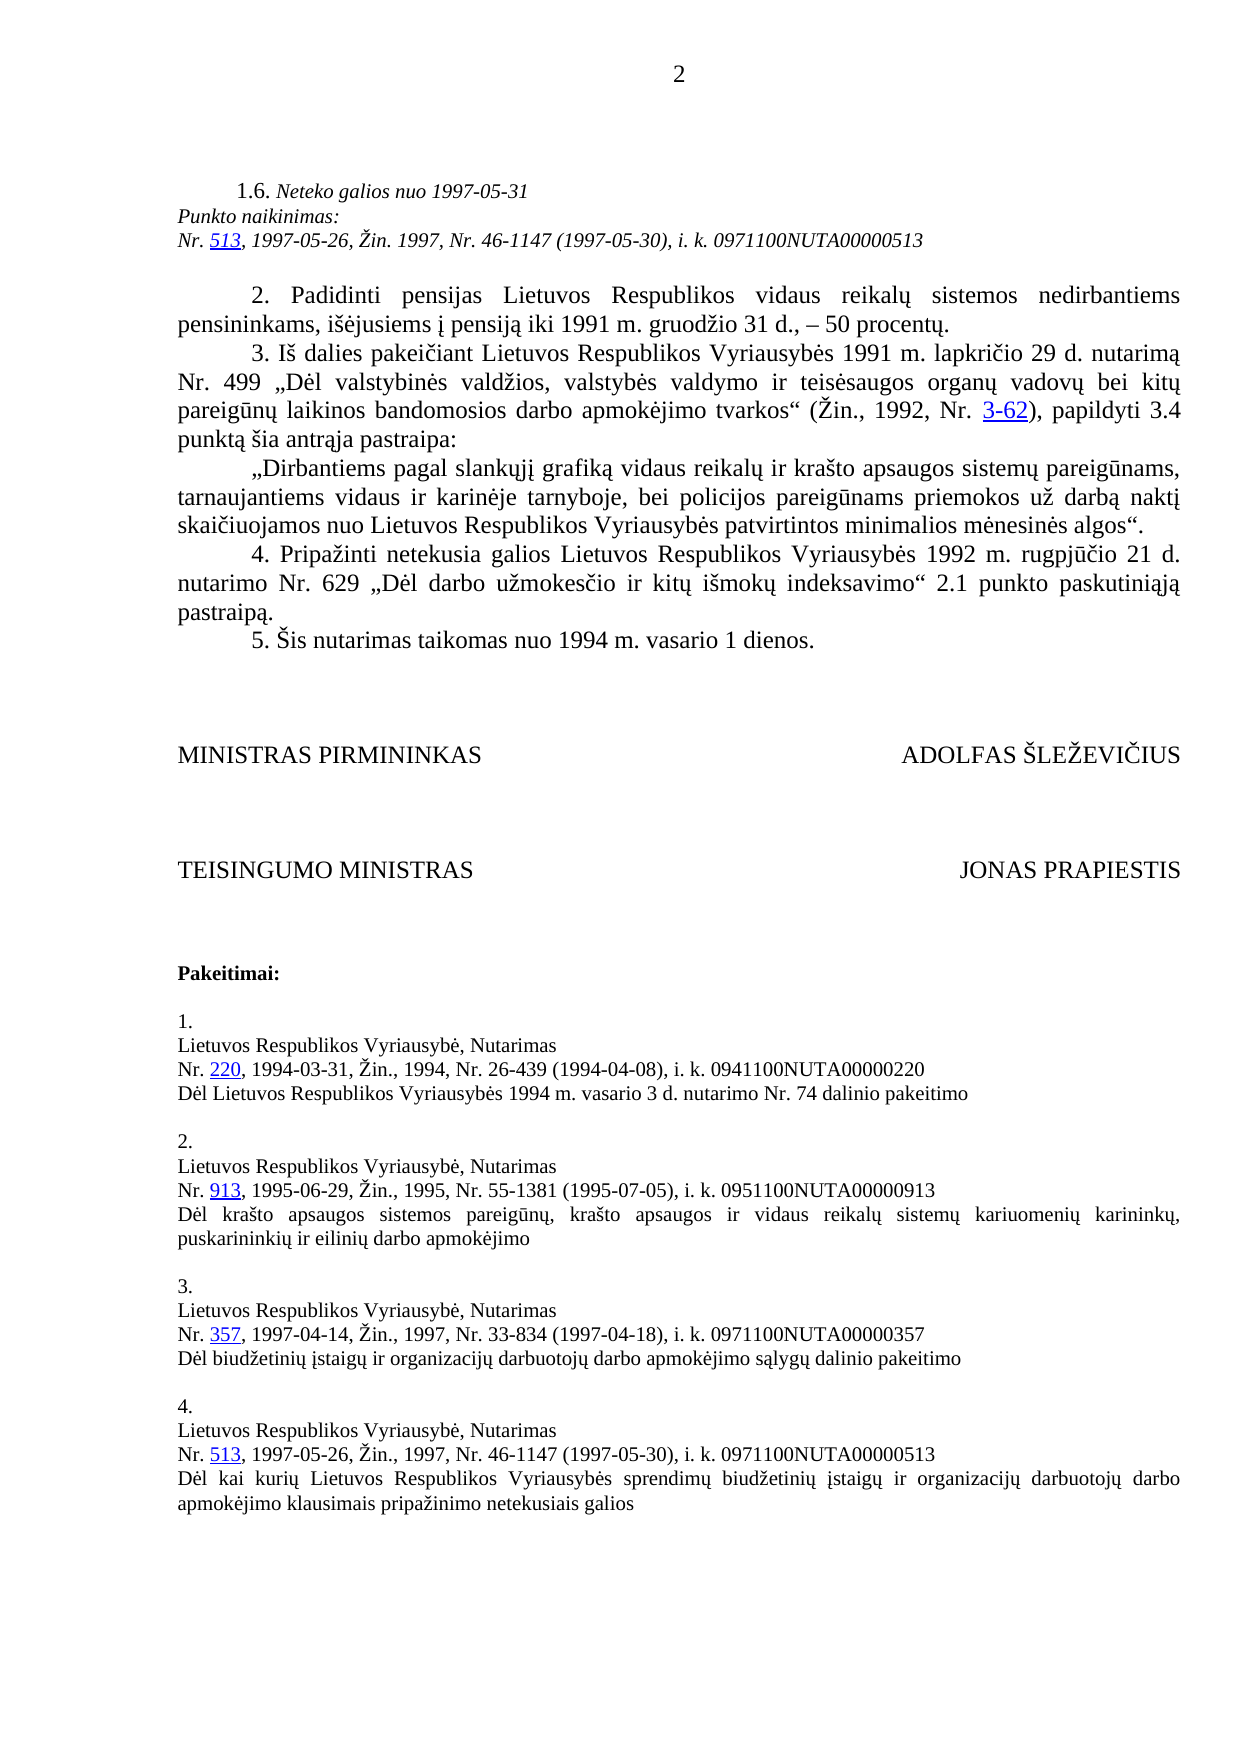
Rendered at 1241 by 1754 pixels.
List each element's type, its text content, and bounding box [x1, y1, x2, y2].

text Nr. 513, 1997-05-26, Žin. 1997, Nr. 46-1147 (1997-05-30), i. k. 0971100NUTA00000513 [177, 228, 1181, 252]
text 3. Iš dalies pakeičiant Lietuvos Respublikos Vyriausybės 1991 m. lapkričio 29 d. nutarimą Nr. 499 „Dėl valstybinės valdžios, valstybės valdymo ir teisėsaugos organų vadovų bei kitų pareigūnų laikinos bandomosios darbo apmokėjimo tvarkos“ (Žin., 1992, Nr. 3-62), papildyti 3.4 punktą šia antrąja pastraipa: [177, 338, 1181, 453]
text 1. [177, 1009, 1181, 1033]
text MINISTRAS PIRMININKAS ADOLFAS ŠLEŽEVIČIUS [177, 740, 1181, 769]
text 2. Padidinti pensijas Lietuvos Respublikos vidaus reikalų sistemos nedirbantiems pensininkams, išėjusiems į pensiją iki 1991 m. gruodžio 31 d., – 50 procentų. [177, 280, 1181, 338]
text Nr. 513, 1997-05-26, Žin., 1997, Nr. 46-1147 (1997-05-30), i. k. 0971100NUTA00000513 [177, 1442, 1181, 1466]
text Nr. 220, 1994-03-31, Žin., 1994, Nr. 26-439 (1994-04-08), i. k. 0941100NUTA00000220 [177, 1057, 1181, 1081]
text TEISINGUMO MINISTRAS JONAS PRAPIESTIS [177, 855, 1181, 884]
text 2. [177, 1129, 1181, 1153]
text Lietuvos Respublikos Vyriausybė, Nutarimas [177, 1418, 1181, 1442]
text Dėl kai kurių Lietuvos Respublikos Vyriausybės sprendimų biudžetinių įstaigų ir organizacijų darbuotojų darbo apmokėjimo klausimais pripažinimo netekusiais galios [177, 1466, 1181, 1514]
text 3. [177, 1274, 1181, 1298]
text Pakeitimai: [177, 961, 1181, 985]
text „Dirbantiems pagal slankųjį grafiką vidaus reikalų ir krašto apsaugos sistemų pareigūnams, tarnaujantiems vidaus ir karinėje tarnyboje, bei policijos pareigūnams priemokos už darbą naktį skaičiuojamos nuo Lietuvos Respublikos Vyriausybės patvirtintos minimalios mėnesinės algos“. [177, 453, 1181, 539]
text Dėl Lietuvos Respublikos Vyriausybės 1994 m. vasario 3 d. nutarimo Nr. 74 dalinio pakeitimo [177, 1081, 1181, 1105]
text 4. Pripažinti netekusia galios Lietuvos Respublikos Vyriausybės 1992 m. rugpjūčio 21 d. nutarimo Nr. 629 „Dėl darbo užmokesčio ir kitų išmokų indeksavimo“ 2.1 punkto paskutiniąją pastraipą. [177, 539, 1181, 625]
text Nr. 913, 1995-06-29, Žin., 1995, Nr. 55-1381 (1995-07-05), i. k. 0951100NUTA00000913 [177, 1178, 1181, 1202]
text 4. [177, 1394, 1181, 1418]
text Nr. 357, 1997-04-14, Žin., 1997, Nr. 33-834 (1997-04-18), i. k. 0971100NUTA00000357 [177, 1322, 1181, 1346]
text 1.6. Neteko galios nuo 1997-05-31 [177, 177, 1181, 203]
text Lietuvos Respublikos Vyriausybė, Nutarimas [177, 1033, 1181, 1057]
text Dėl krašto apsaugos sistemos pareigūnų, krašto apsaugos ir vidaus reikalų sistemų kariuomenių karininkų, puskarininkių ir eilinių darbo apmokėjimo [177, 1202, 1181, 1250]
text Lietuvos Respublikos Vyriausybė, Nutarimas [177, 1153, 1181, 1178]
text 5. Šis nutarimas taikomas nuo 1994 m. vasario 1 dienos. [177, 625, 1181, 654]
text Punkto naikinimas: [177, 203, 1181, 228]
text Lietuvos Respublikos Vyriausybė, Nutarimas [177, 1298, 1181, 1322]
text Dėl biudžetinių įstaigų ir organizacijų darbuotojų darbo apmokėjimo sąlygų dalinio pakeitimo [177, 1346, 1181, 1370]
